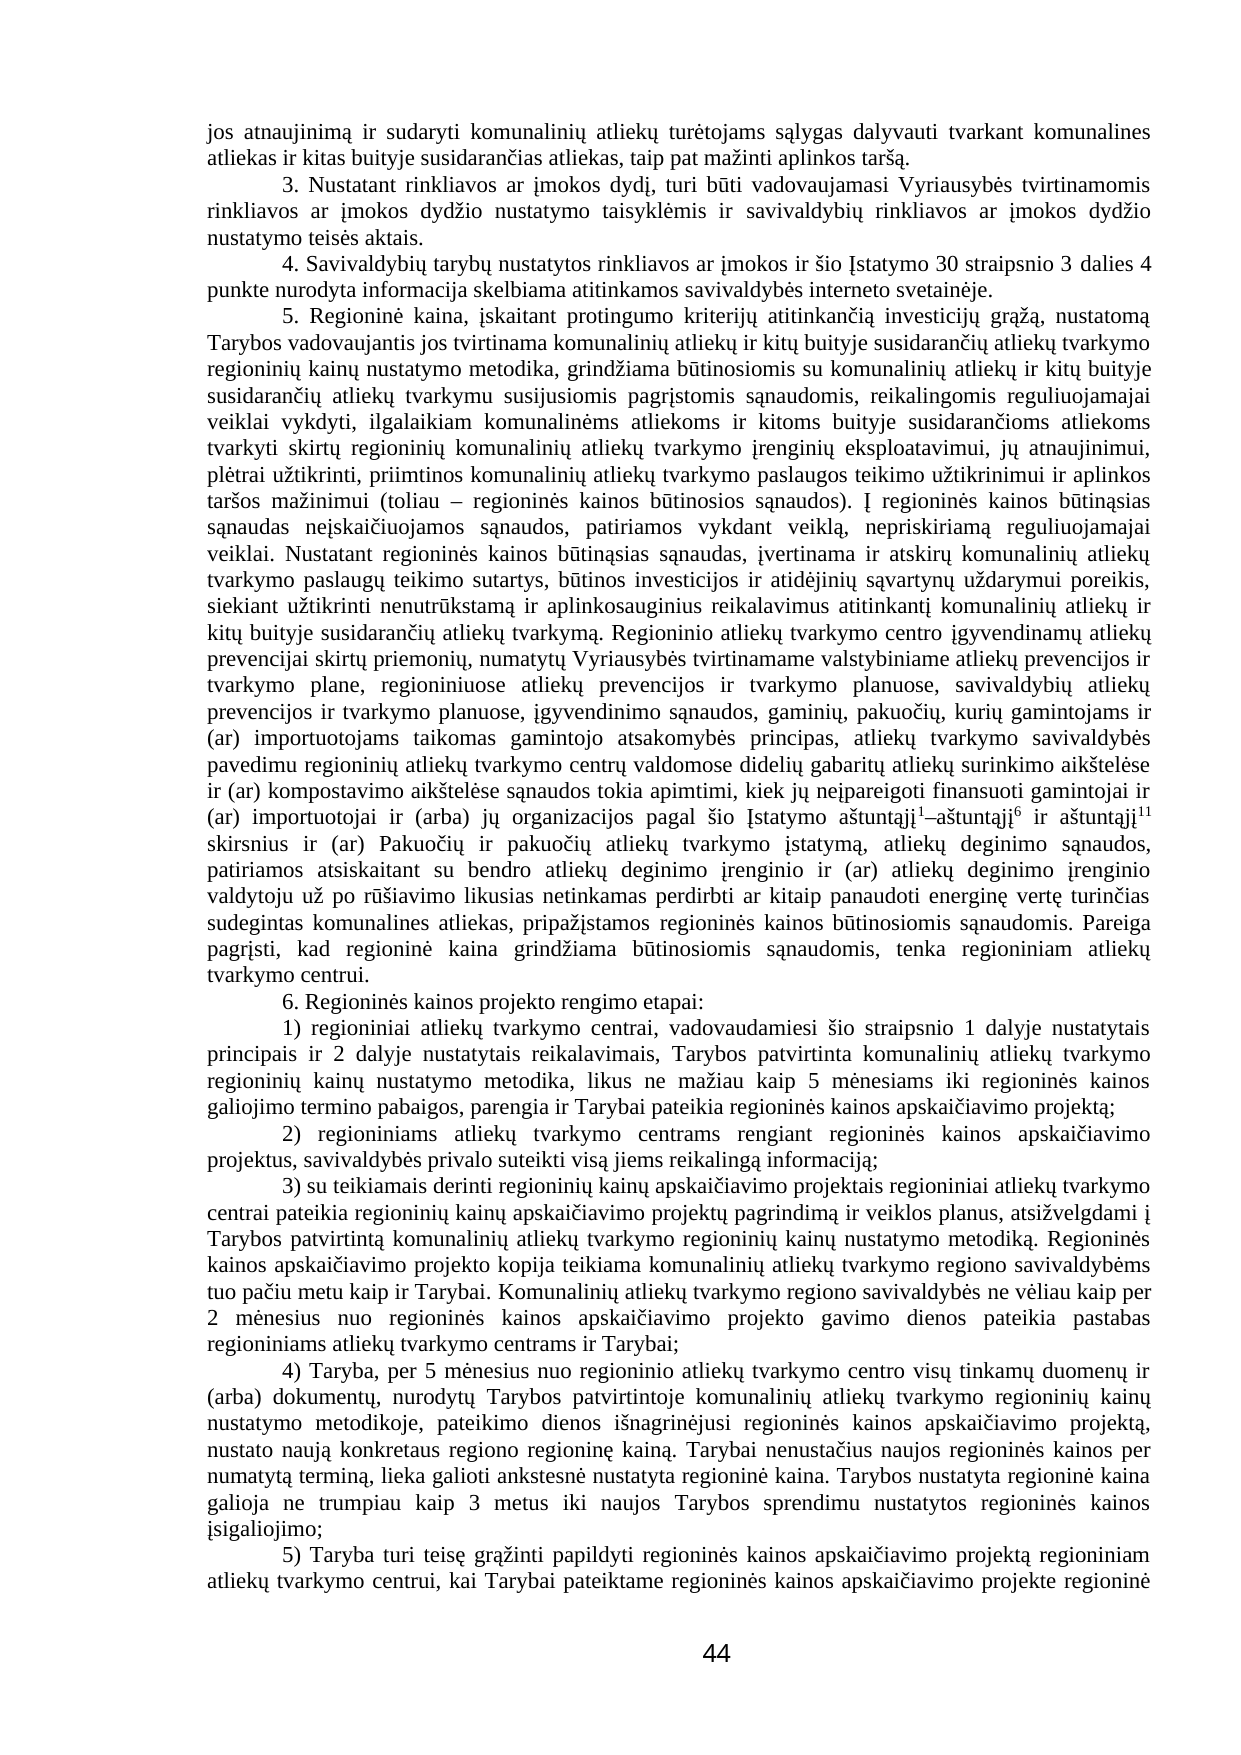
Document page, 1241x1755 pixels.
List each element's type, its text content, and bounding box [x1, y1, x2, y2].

text 1) regioniniai atliekų tvarkymo centrai, vadovaudamiesi šio straipsnio 1 dalyje nustatytais principais ir 2 dalyje nustatytais reikalavimais, Tarybos patvirtinta komunalinių atliekų tvarkymo regioninių kainų nustatymo metodika, likus ne mažiau kaip 5 mėnesiams iki regioninės kainos galiojimo termino pabaigos, parengia ir Tarybai pateikia regioninės kainos apskaičiavimo projektą; [207, 1014, 1152, 1119]
text 2) regioniniams atliekų tvarkymo centrams rengiant regioninės kainos apskaičiavimo projektus, savivaldybės privalo suteikti visą jiems reikalingą informaciją; [207, 1119, 1152, 1172]
text 3) su teikiamais derinti regioninių kainų apskaičiavimo projektais regioniniai atliekų tvarkymo centrai pateikia regioninių kainų apskaičiavimo projektų pagrindimą ir veiklos planus, atsižvelgdami į Tarybos patvirtintą komunalinių atliekų tvarkymo regioninių kainų nustatymo metodiką. Regioninės kainos apskaičiavimo projekto kopija teikiama komunalinių atliekų tvarkymo regiono savivaldybėms tuo pačiu metu kaip ir Tarybai. Komunalinių atliekų tvarkymo regiono savivaldybės ne vėliau kaip per 2 mėnesius nuo regioninės kainos apskaičiavimo projekto gavimo dienos pateikia pastabas regioniniams atliekų tvarkymo centrams ir Tarybai; [207, 1172, 1152, 1357]
text 5) Taryba turi teisę grąžinti papildyti regioninės kainos apskaičiavimo projektą regioniniam atliekų tvarkymo centrui, kai Tarybai pateiktame regioninės kainos apskaičiavimo projekte regioninė [207, 1541, 1152, 1594]
text 4) Taryba, per 5 mėnesius nuo regioninio atliekų tvarkymo centro visų tinkamų duomenų ir (arba) dokumentų, nurodytų Tarybos patvirtintoje komunalinių atliekų tvarkymo regioninių kainų nustatymo metodikoje, pateikimo dienos išnagrinėjusi regioninės kainos apskaičiavimo projektą, nustato naują konkretaus regiono regioninę kainą. Tarybai nenustačius naujos regioninės kainos per numatytą terminą, lieka galioti ankstesnė nustatyta regioninė kaina. Tarybos nustatyta regioninė kaina galioja ne trumpiau kaip 3 metus iki naujos Tarybos sprendimu nustatytos regioninės kainos įsigaliojimo; [207, 1357, 1152, 1541]
text jos atnaujinimą ir sudaryti komunalinių atliekų turėtojams sąlygas dalyvauti tvarkant komunalines atliekas ir kitas buityje susidarančias atliekas, taip pat mažinti aplinkos taršą. [207, 118, 1152, 171]
text 6. Regioninės kainos projekto rengimo etapai: [207, 988, 1152, 1014]
text 3. Nustatant rinkliavos ar įmokos dydį, turi būti vadovaujamasi Vyriausybės tvirtinamomis rinkliavos ar įmokos dydžio nustatymo taisyklėmis ir savivaldybių rinkliavos ar įmokos dydžio nustatymo teisės aktais. [207, 171, 1152, 250]
text 5. Regioninė kaina, įskaitant protingumo kriterijų atitinkančią investicijų grąžą, nustatomą Tarybos vadovaujantis jos tvirtinama komunalinių atliekų ir kitų buityje susidarančių atliekų tvarkymo regioninių kainų nustatymo metodika, grindžiama būtinosiomis su komunalinių atliekų ir kitų buityje susidarančių atliekų tvarkymu susijusiomis pagrįstomis sąnaudomis, reikalingomis reguliuojamajai veiklai vykdyti, ilgalaikiam komunalinėms atliekoms ir kitoms buityje susidarančioms atliekoms tvarkyti skirtų regioninių komunalinių atliekų tvarkymo įrenginių eksploatavimui, jų atnaujinimui, plėtrai užtikrinti, priimtinos komunalinių atliekų tvarkymo paslaugos teikimo užtikrinimui ir aplinkos taršos mažinimui (toliau – regioninės kainos būtinosios sąnaudos). Į regioninės kainos būtinąsias sąnaudas neįskaičiuojamos sąnaudos, patiriamos vykdant veiklą, nepriskiriamą reguliuojamajai veiklai. Nustatant regioninės kainos būtinąsias sąnaudas, įvertinama ir atskirų komunalinių atliekų tvarkymo paslaugų teikimo sutartys, būtinos investicijos ir atidėjinių sąvartynų uždarymui poreikis, siekiant užtikrinti nenutrūkstamą ir aplinkosauginius reikalavimus atitinkantį komunalinių atliekų ir kitų buityje susidarančių atliekų tvarkymą. Regioninio atliekų tvarkymo centro įgyvendinamų atliekų prevencijai skirtų priemonių, numatytų Vyriausybės tvirtinamame valstybiniame atliekų prevencijos ir tvarkymo plane, regioniniuose atliekų prevencijos ir tvarkymo planuose, savivaldybių atliekų prevencijos ir tvarkymo planuose, įgyvendinimo sąnaudos, gaminių, pakuočių, kurių gamintojams ir (ar) importuotojams taikomas gamintojo atsakomybės principas, atliekų tvarkymo savivaldybės pavedimu regioninių atliekų tvarkymo centrų valdomose didelių gabaritų atliekų surinkimo aikštelėse ir (ar) kompostavimo aikštelėse sąnaudos tokia apimtimi, kiek jų neįpareigoti finansuoti gamintojai ir (ar) importuotojai ir (arba) jų organizacijos pagal šio Įstatymo aštuntąjį1–aštuntąjį6 ir aštuntąjį11 skirsnius ir (ar) Pakuočių ir pakuočių atliekų tvarkymo įstatymą, atliekų deginimo sąnaudos, patiriamos atsiskaitant su bendro atliekų deginimo įrenginio ir (ar) atliekų deginimo įrenginio valdytoju už po rūšiavimo likusias netinkamas perdirbti ar kitaip panaudoti energinę vertę turinčias sudegintas komunalines atliekas, pripažįstamos regioninės kainos būtinosiomis sąnaudomis. Pareiga pagrįsti, kad regioninė kaina grindžiama būtinosiomis sąnaudomis, tenka regioniniam atliekų tvarkymo centrui. [207, 303, 1152, 988]
text 4. Savivaldybių tarybų nustatytos rinkliavos ar įmokos ir šio Įstatymo 30 straipsnio 3 dalies 4 punkte nurodyta informacija skelbiama atitinkamos savivaldybės interneto svetainėje. [207, 250, 1152, 303]
